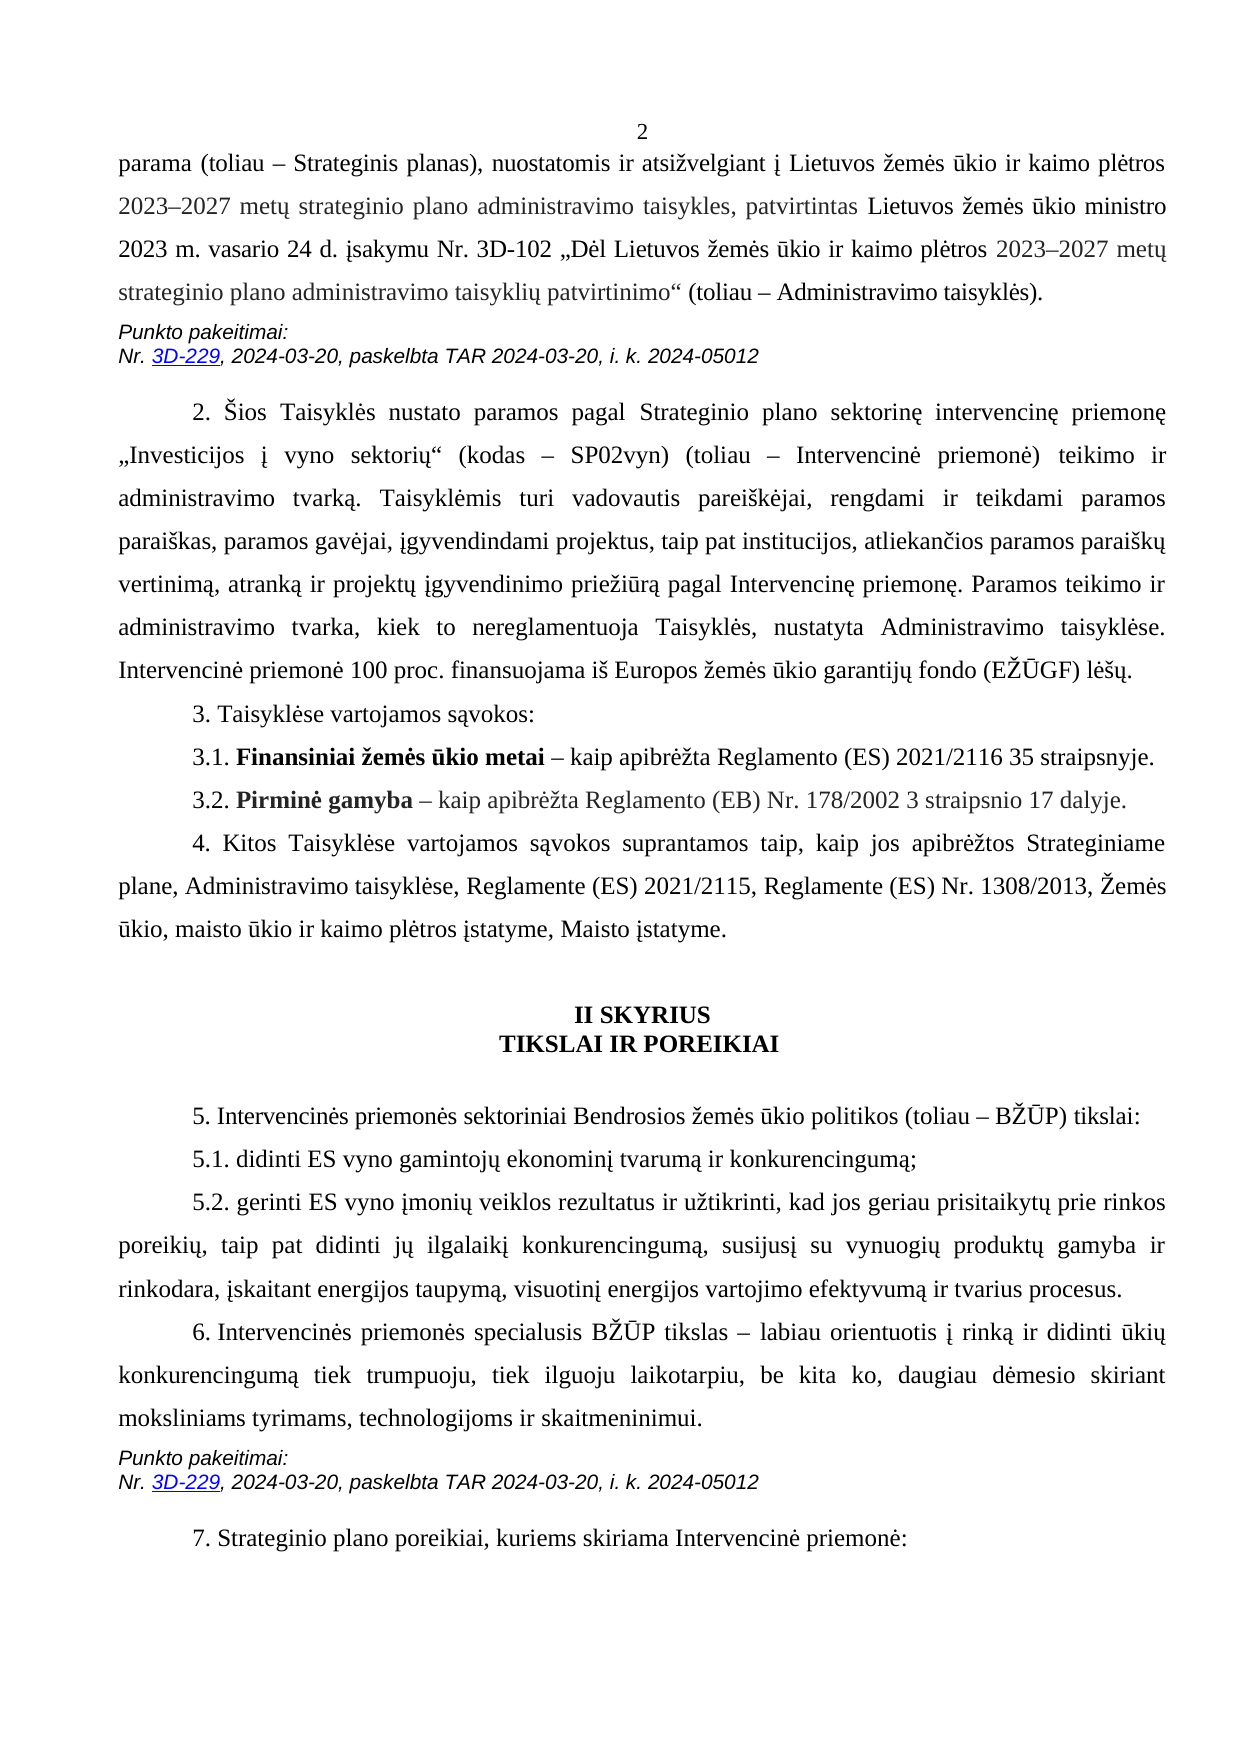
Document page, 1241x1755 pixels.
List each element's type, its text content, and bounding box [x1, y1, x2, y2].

text 3. Taisyklėse vartojamos sąvokos: [118, 699, 1166, 727]
text TIKSLAI IR POREIKIAI [118, 1029, 1166, 1058]
text 5.1. didinti ES vyno gamintojų ekonominį tvarumą ir konkurencingumą; [118, 1144, 1166, 1173]
text 6. Intervencinės priemonės specialusis BŽŪP tikslas – labiau orientuotis į rinką ir didinti ūkių konkurencingumą tiek trumpuoju, tiek ilguoju laikotarpiu, be kita ko, daugiau dėmesio skiriant moksliniams tyrimams, technologijoms ir skaitmeninimui. [118, 1317, 1166, 1432]
text 4. Kitos Taisyklėse vartojamos sąvokos suprantamos taip, kaip jos apibrėžtos Strateginiame plane, Administravimo taisyklėse, Reglamente (ES) 2021/2115, Reglamente (ES) Nr. 1308/2013, Žemės ūkio, maisto ūkio ir kaimo plėtros įstatyme, Maisto įstatyme. [118, 828, 1166, 943]
text Punkto pakeitimai: [118, 320, 1166, 344]
text 3.1. Finansiniai žemės ūkio metai – kaip apibrėžta Reglamento (ES) 2021/2116 35 straipsnyje. [118, 742, 1166, 771]
text Nr. 3D-229, 2024-03-20, paskelbta TAR 2024-03-20, i. k. 2024-05012 [118, 1470, 1166, 1494]
text II SKYRIUS [118, 1001, 1166, 1029]
text Punkto pakeitimai: [118, 1446, 1166, 1470]
text 3.2. Pirminė gamyba – kaip apibrėžta Reglamento (EB) Nr. 178/2002 3 straipsnio 17 dalyje. [118, 785, 1166, 814]
text 5.2. gerinti ES vyno įmonių veiklos rezultatus ir užtikrinti, kad jos geriau prisitaikytų prie rinkos poreikių, taip pat didinti jų ilgalaikį konkurencingumą, susijusį su vynuogių produktų gamyba ir rinkodara, įskaitant energijos taupymą, visuotinį energijos vartojimo efektyvumą ir tvarius procesus. [118, 1187, 1166, 1302]
text parama (toliau – Strateginis planas), nuostatomis ir atsižvelgiant į Lietuvos žemės ūkio ir kaimo plėtros 2023–2027 metų strateginio plano administravimo taisykles, patvirtintas Lietuvos žemės ūkio ministro 2023 m. vasario 24 d. įsakymu Nr. 3D-102 „Dėl Lietuvos žemės ūkio ir kaimo plėtros 2023–2027 metų strateginio plano administravimo taisyklių patvirtinimo“ (toliau – Administravimo taisyklės). [118, 148, 1166, 306]
text 2. Šios Taisyklės nustato paramos pagal Strateginio plano sektorinę intervencinę priemonę „Investicijos į vyno sektorių“ (kodas – SP02vyn) (toliau – Intervencinė priemonė) teikimo ir administravimo tvarką. Taisyklėmis turi vadovautis pareiškėjai, rengdami ir teikdami paramos paraiškas, paramos gavėjai, įgyvendindami projektus, taip pat institucijos, atliekančios paramos paraiškų vertinimą, atranką ir projektų įgyvendinimo priežiūrą pagal Intervencinę priemonę. Paramos teikimo ir administravimo tvarka, kiek to nereglamentuoja Taisyklės, nustatyta Administravimo taisyklėse. Intervencinė priemonė 100 proc. finansuojama iš Europos žemės ūkio garantijų fondo (EŽŪGF) lėšų. [118, 397, 1166, 684]
text 5. Intervencinės priemonės sektoriniai Bendrosios žemės ūkio politikos (toliau – BŽŪP) tikslai: [118, 1101, 1166, 1130]
text 7. Strateginio plano poreikiai, kuriems skiriama Intervencinė priemonė: [118, 1523, 1166, 1552]
text Nr. 3D-229, 2024-03-20, paskelbta TAR 2024-03-20, i. k. 2024-05012 [118, 344, 1166, 368]
